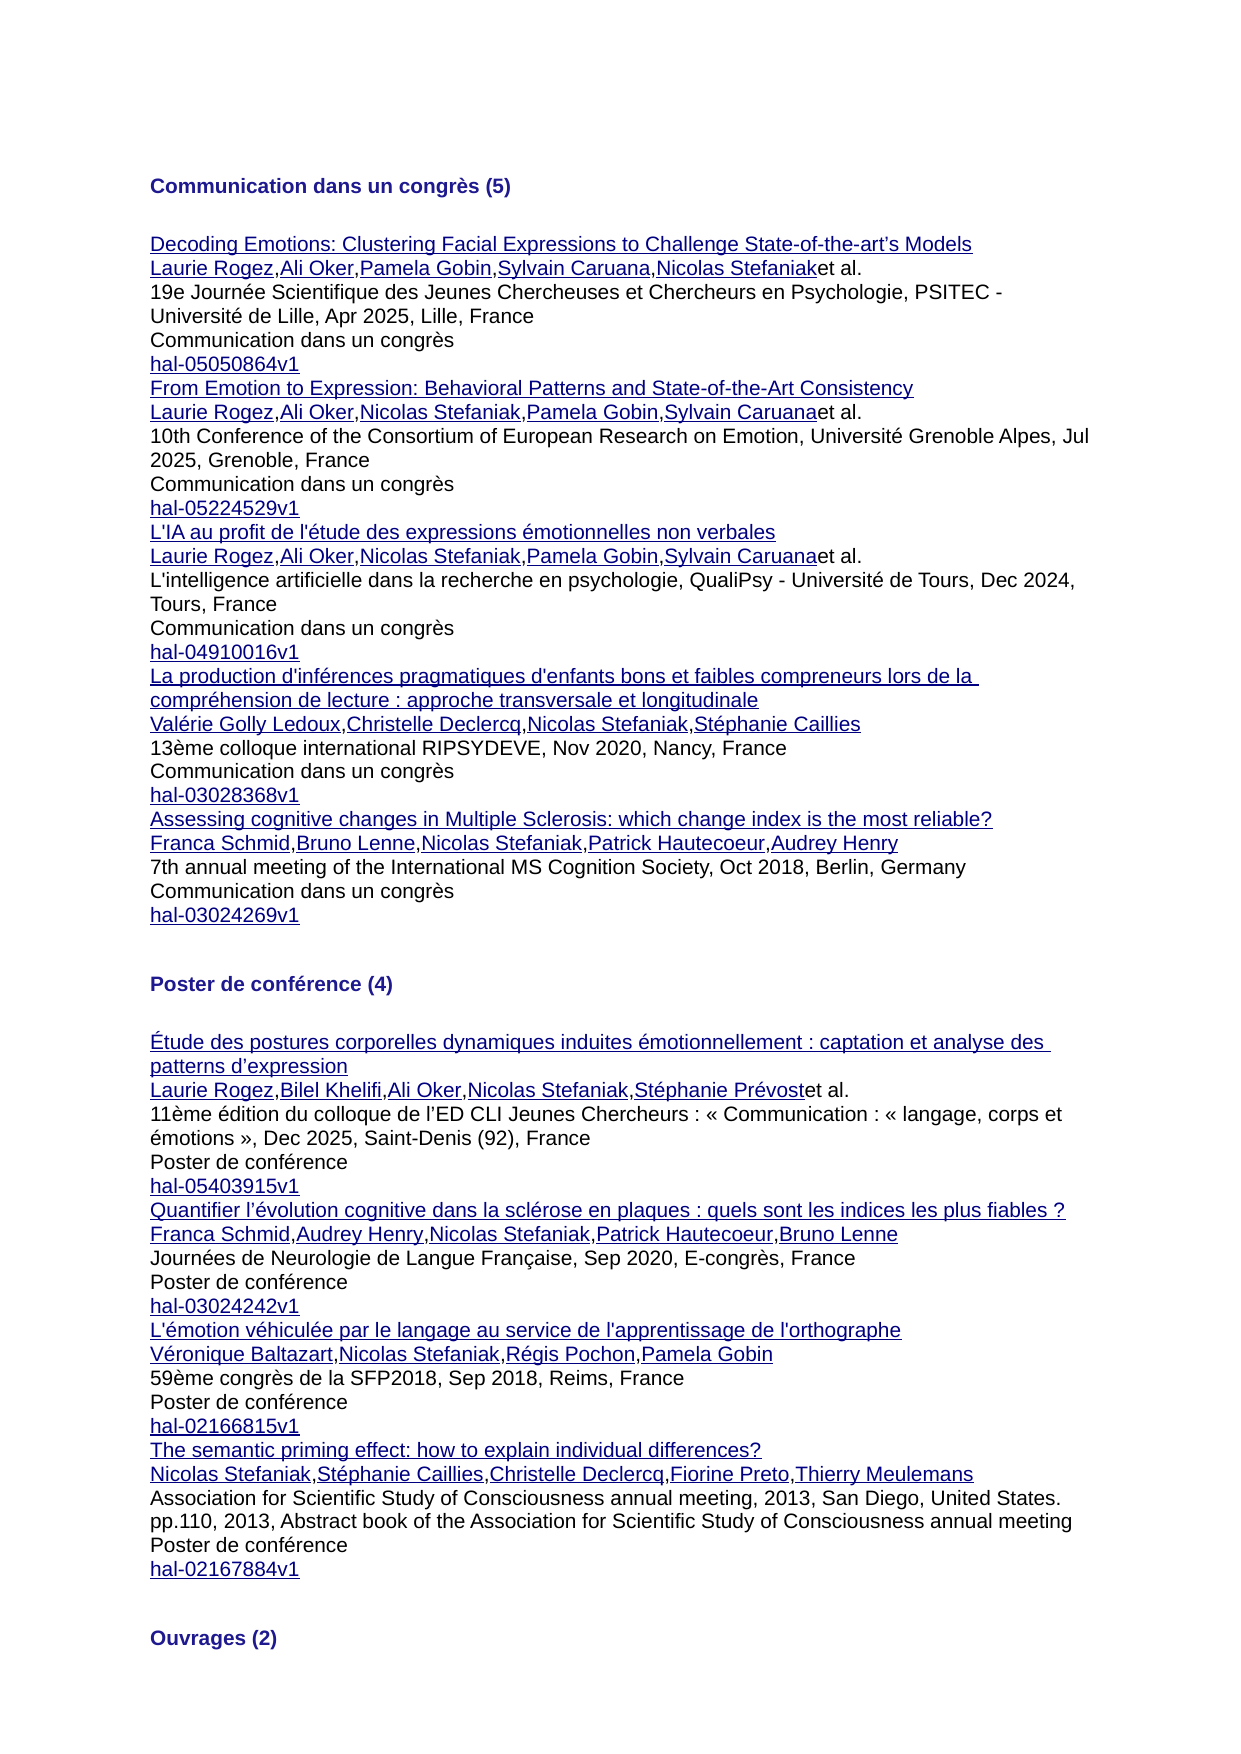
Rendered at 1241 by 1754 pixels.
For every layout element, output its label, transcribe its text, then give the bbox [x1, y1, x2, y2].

subtitle Communication dans un congrès (5) [150, 174, 1090, 198]
table_cell La production d'inférences pragmatiques d'enfants bons et faibles compreneurs lors de la compréhension de lecture : approche transversale et longitudinale Valérie Golly Ledoux,Christelle Declercq,Nicolas Stefaniak,Stéphanie Caillies 13ème colloque international RIPSYDEVE, Nov 2020, Nancy, France Communication dans un congrès hal-03028368v1 [150, 664, 1090, 807]
table_cell Assessing cognitive changes in Multiple Sclerosis: which change index is the most reliable? Franca Schmid,Bruno Lenne,Nicolas Stefaniak,Patrick Hautecoeur,Audrey Henry 7th annual meeting of the International MS Cognition Society, Oct 2018, Berlin, Germany Communication dans un congrès hal-03024269v1 [150, 807, 1090, 927]
table_header Étude des postures corporelles dynamiques induites émotionnellement : captation et analyse des patterns d’expression Laurie Rogez,Bilel Khelifi,Ali Oker,Nicolas Stefaniak,Stéphanie Prévostet al. 11ème édition du colloque de l’ED CLI Jeunes Chercheurs : « Communication : « langage, corps et émotions », Dec 2025, Saint-Denis (92), France Poster de conférence hal-05403915v1 [150, 1030, 1090, 1198]
table_header Decoding Emotions: Clustering Facial Expressions to Challenge State-of-the-art’s Models Laurie Rogez,Ali Oker,Pamela Gobin,Sylvain Caruana,Nicolas Stefaniaket al. 19e Journée Scientifique des Jeunes Chercheuses et Chercheurs en Psychologie, PSITEC - Université de Lille, Apr 2025, Lille, France Communication dans un congrès hal-05050864v1 [150, 232, 1090, 376]
table_cell L'émotion véhiculée par le langage au service de l'apprentissage de l'orthographe Véronique Baltazart,Nicolas Stefaniak,Régis Pochon,Pamela Gobin 59ème congrès de la SFP2018, Sep 2018, Reims, France Poster de conférence hal-02166815v1 [150, 1318, 1090, 1437]
table_cell From Emotion to Expression: Behavioral Patterns and State-of-the-Art Consistency Laurie Rogez,Ali Oker,Nicolas Stefaniak,Pamela Gobin,Sylvain Caruanaet al. 10th Conference of the Consortium of European Research on Emotion, Université Grenoble Alpes, Jul 2025, Grenoble, France Communication dans un congrès hal-05224529v1 [150, 376, 1090, 520]
subtitle Ouvrages (2) [150, 1626, 1090, 1650]
table_cell L'IA au profit de l'étude des expressions émotionnelles non verbales Laurie Rogez,Ali Oker,Nicolas Stefaniak,Pamela Gobin,Sylvain Caruanaet al. L'intelligence artificielle dans la recherche en psychologie, QualiPsy - Université de Tours, Dec 2024, Tours, France Communication dans un congrès hal-04910016v1 [150, 520, 1090, 663]
table_cell Quantifier l’évolution cognitive dans la sclérose en plaques : quels sont les indices les plus fiables ? Franca Schmid,Audrey Henry,Nicolas Stefaniak,Patrick Hautecoeur,Bruno Lenne Journées de Neurologie de Langue Française, Sep 2020, E-congrès, France Poster de conférence hal-03024242v1 [150, 1198, 1090, 1318]
subtitle Poster de conférence (4) [150, 972, 1090, 996]
table_cell The semantic priming effect: how to explain individual differences? Nicolas Stefaniak,Stéphanie Caillies,Christelle Declercq,Fiorine Preto,Thierry Meulemans Association for Scientific Study of Consciousness annual meeting, 2013, San Diego, United States. pp.110, 2013, Abstract book of the Association for Scientific Study of Consciousness annual meeting Poster de conférence hal-02167884v1 [150, 1438, 1090, 1581]
